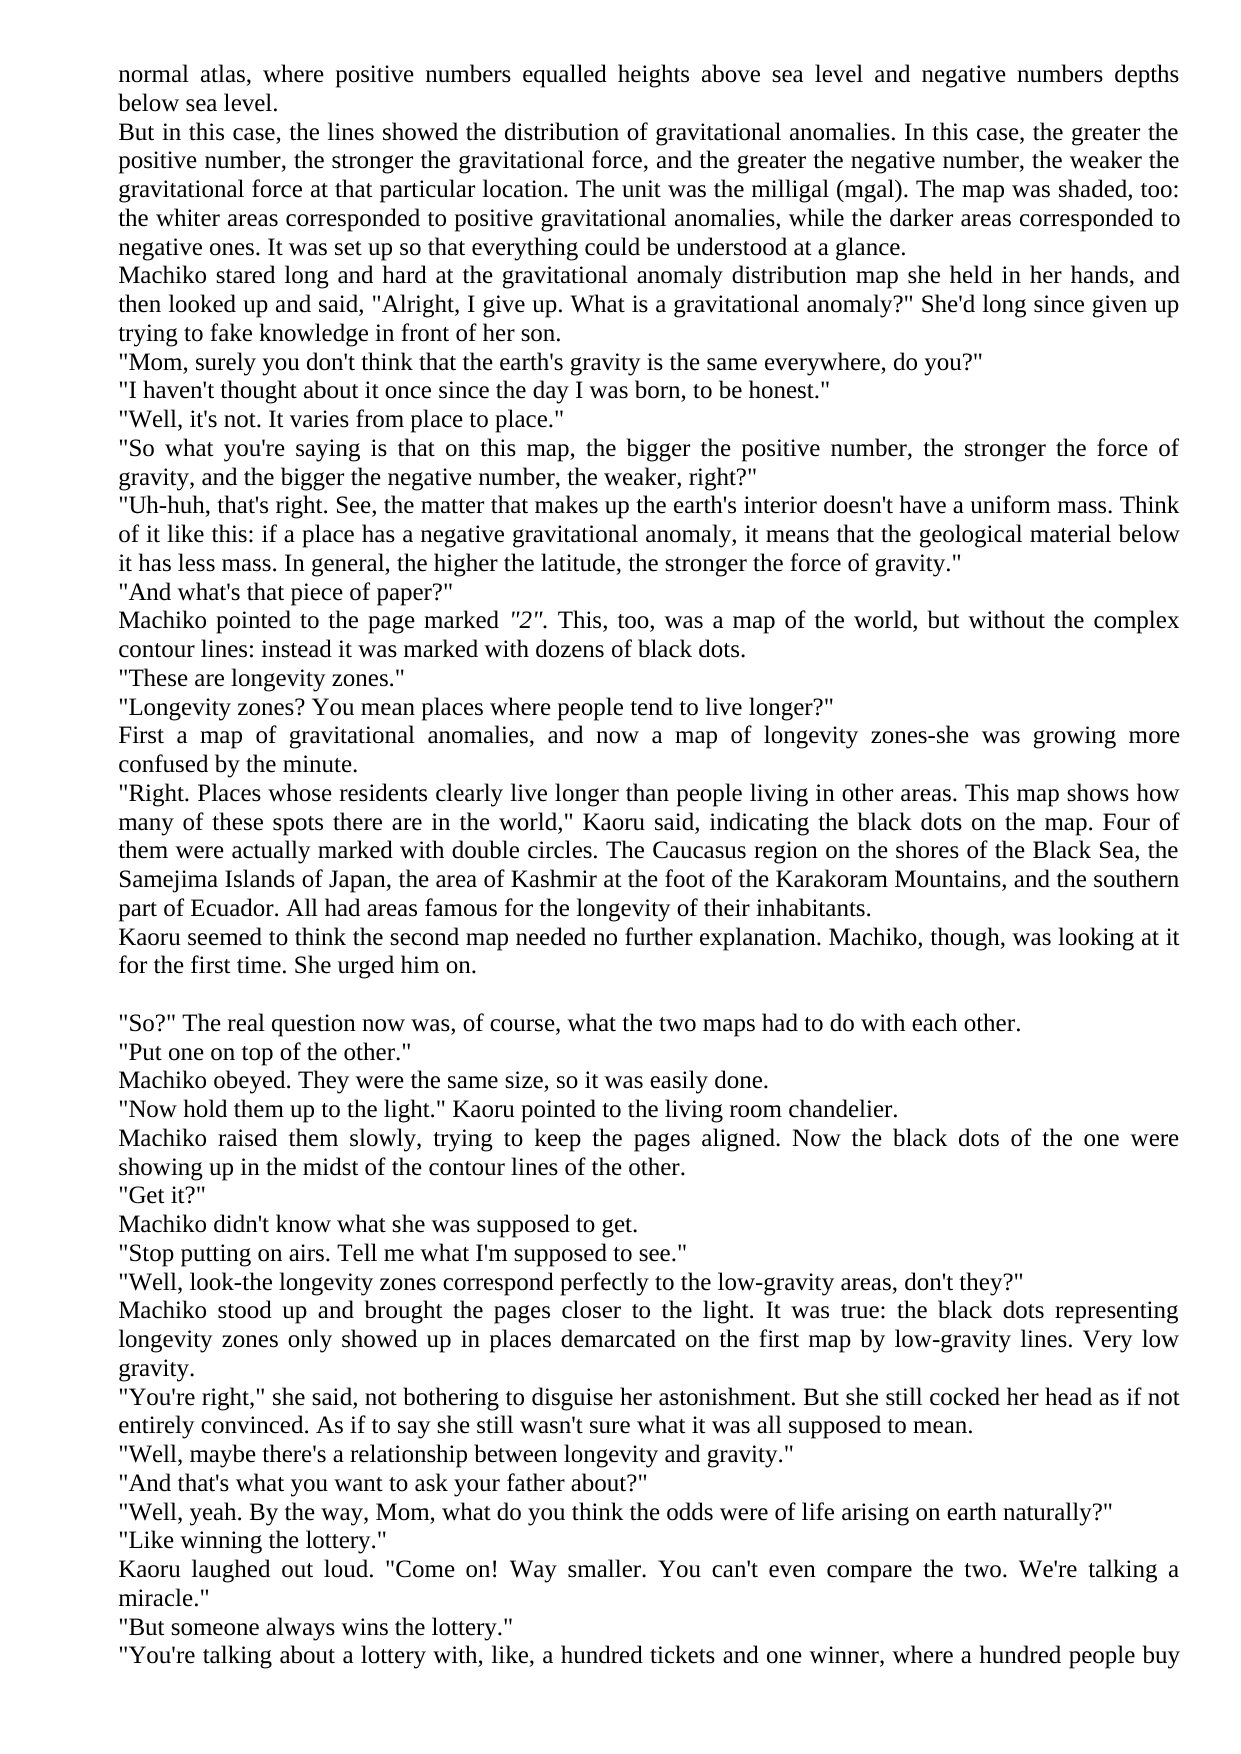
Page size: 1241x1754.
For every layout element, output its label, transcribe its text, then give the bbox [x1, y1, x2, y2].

text Machiko pointed to the page marked "2". This, too, was a map of the world, but without the complex contour lines: instead it was marked with dozens of black dots. [118, 605, 1181, 663]
text Machiko stared long and hard at the gravitational anomaly distribution map she held in her hands, and then looked up and said, "Alright, I give up. What is a gravitational anomaly?" She'd long since given up trying to fake knowledge in front of her son. [118, 260, 1181, 347]
text Machiko raised them slowly, trying to keep the pages aligned. Now the black dots of the one were showing up in the midst of the contour lines of the other. [118, 1123, 1181, 1180]
text But in this case, the lines showed the distribution of gravitational anomalies. In this case, the greater the positive number, the stronger the gravitational force, and the greater the negative number, the weaker the gravitational force at that particular location. The unit was the milligal (mgal). The map was shaded, too: the whiter areas corresponded to positive gravitational anomalies, while the darker areas corresponded to negative ones. It was set up so that everything could be understood at a glance. [118, 117, 1181, 260]
text First a map of gravitational anomalies, and now a map of longevity zones-she was growing more confused by the minute. [118, 720, 1181, 778]
text "Like winning the lottery." [118, 1525, 1181, 1554]
text "I haven't thought about it once since the day I was born, to be honest." [118, 375, 1181, 404]
text "Well, maybe there's a relationship between longevity and gravity." [118, 1439, 1181, 1468]
text normal atlas, where positive numbers equalled heights above sea level and negative numbers depths below sea level. [118, 59, 1181, 117]
text "These are longevity zones." [118, 663, 1181, 692]
text Machiko obeyed. They were the same size, so it was easily done. [118, 1065, 1181, 1094]
text "Stop putting on airs. Tell me what I'm supposed to see." [118, 1238, 1181, 1267]
text "Uh-huh, that's right. See, the matter that makes up the earth's interior doesn't have a uniform mass. Think of it like this: if a place has a negative gravitational anomaly, it means that the geological material below it has less mass. In general, the higher the latitude, the stronger the force of gravity." [118, 490, 1181, 577]
text "Well, yeah. By the way, Mom, what do you think the odds were of life arising on earth naturally?" [118, 1497, 1181, 1525]
text "And that's what you want to ask your father about?" [118, 1468, 1181, 1497]
text "Put one on top of the other." [118, 1037, 1181, 1065]
text Kaoru seemed to think the second map needed no further explanation. Machiko, though, was looking at it for the first time. She urged him on. [118, 922, 1181, 979]
text "Right. Places whose residents clearly live longer than people living in other areas. This map shows how many of these spots there are in the world," Kaoru said, indicating the black dots on the map. Four of them were actually marked with double circles. The Caucasus region on the shores of the Black Sea, the Samejima Islands of Japan, the area of Kashmir at the foot of the Karakoram Mountains, and the southern part of Ecuador. All had areas famous for the longevity of their inhabitants. [118, 778, 1181, 922]
text "Longevity zones? You mean places where people tend to live longer?" [118, 692, 1181, 720]
text "Mom, surely you don't think that the earth's gravity is the same everywhere, do you?" [118, 347, 1181, 375]
text "So?" The real question now was, of course, what the two maps had to do with each other. [118, 1008, 1181, 1037]
text "But someone always wins the lottery." [118, 1612, 1181, 1640]
text "Well, look-the longevity zones correspond perfectly to the low-gravity areas, don't they?" [118, 1267, 1181, 1295]
text "So what you're saying is that on this map, the bigger the positive number, the stronger the force of gravity, and the bigger the negative number, the weaker, right?" [118, 433, 1181, 490]
text "Get it?" [118, 1180, 1181, 1209]
text Machiko didn't know what she was supposed to get. [118, 1209, 1181, 1238]
text "You're talking about a lottery with, like, a hundred tickets and one winner, where a hundred people buy [118, 1640, 1181, 1669]
text "You're right," she said, not bothering to disguise her astonishment. But she still cocked her head as if not entirely convinced. As if to say she still wasn't sure what it was all supposed to mean. [118, 1382, 1181, 1439]
text "Well, it's not. It varies from place to place." [118, 404, 1181, 433]
text "And what's that piece of paper?" [118, 577, 1181, 605]
text Kaoru laughed out loud. "Come on! Way smaller. You can't even compare the two. We're talking a miracle." [118, 1554, 1181, 1612]
text "Now hold them up to the light." Kaoru pointed to the living room chandelier. [118, 1094, 1181, 1123]
text Machiko stood up and brought the pages closer to the light. It was true: the black dots representing longevity zones only showed up in places demarcated on the first map by low-gravity lines. Very low gravity. [118, 1295, 1181, 1382]
